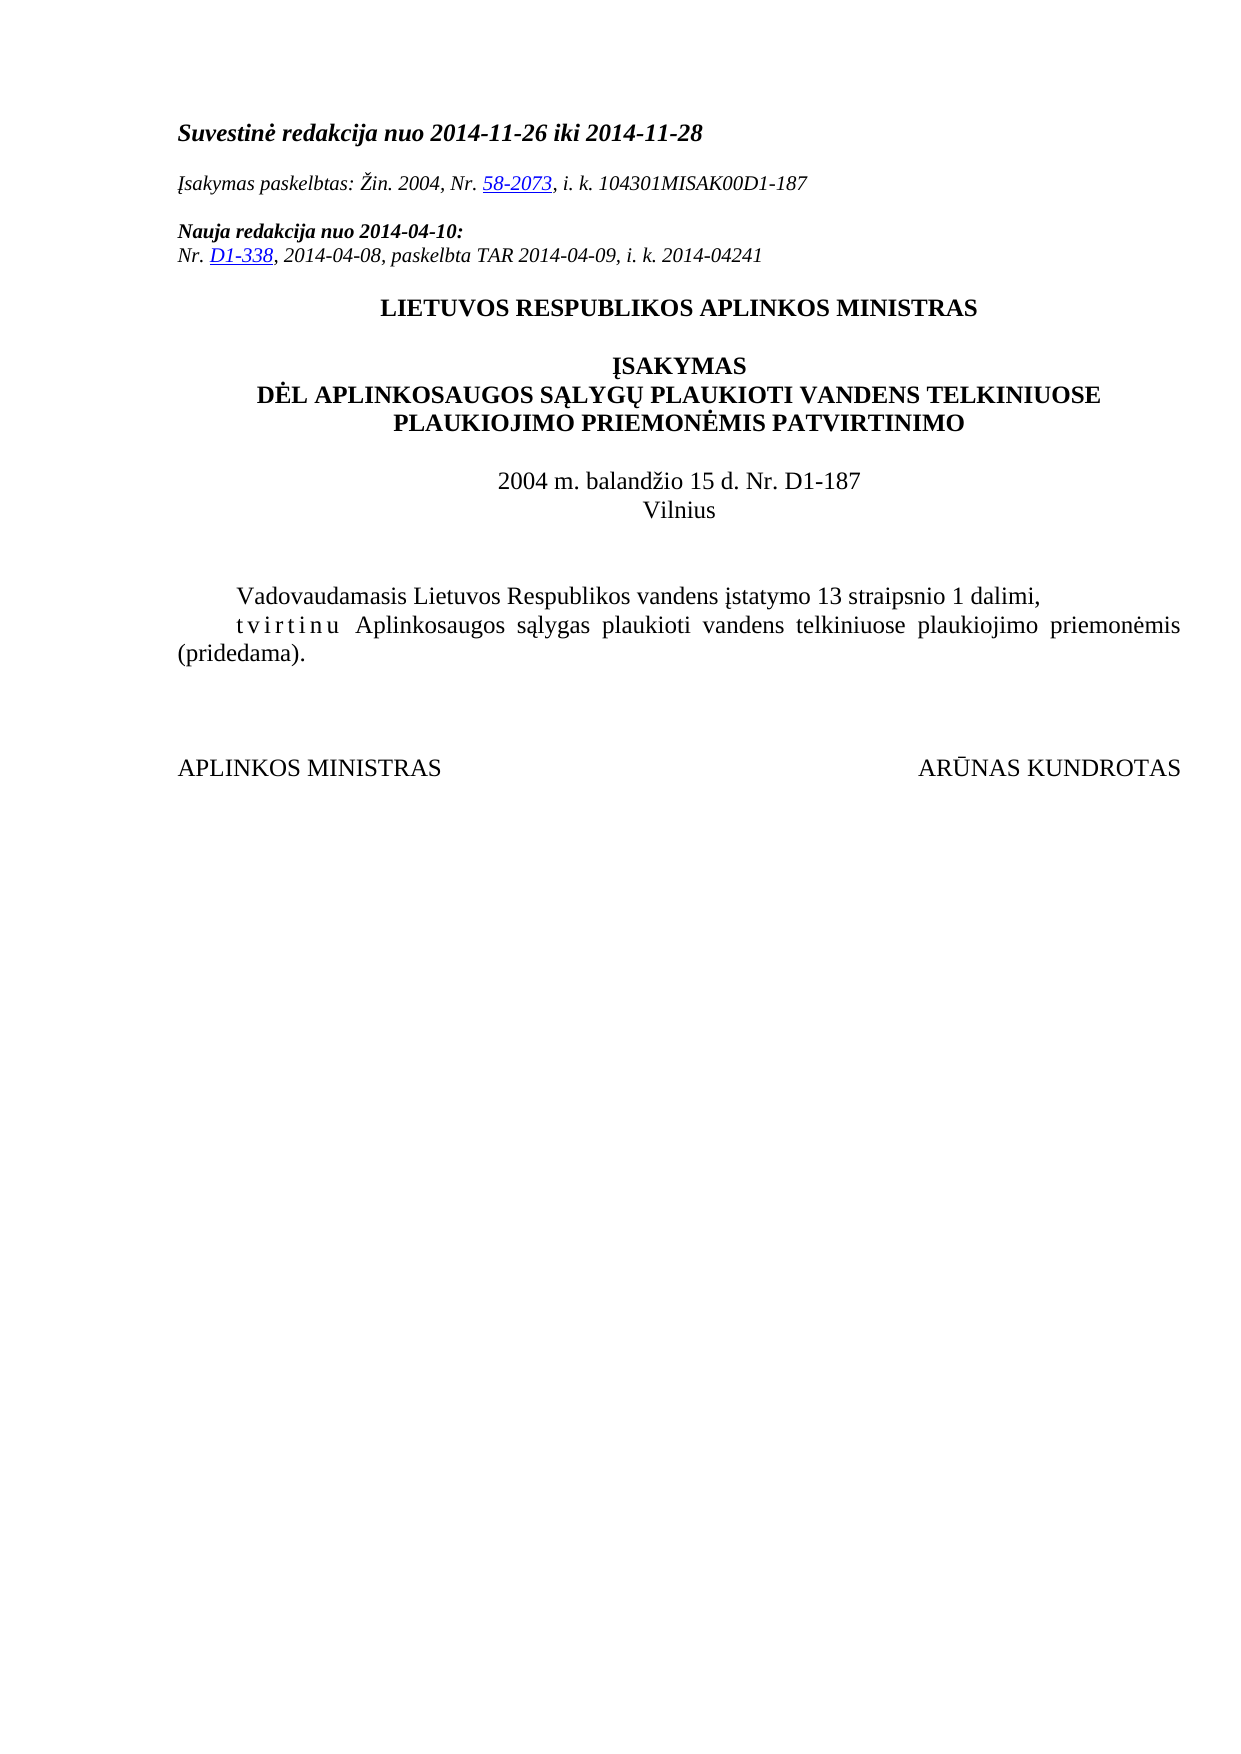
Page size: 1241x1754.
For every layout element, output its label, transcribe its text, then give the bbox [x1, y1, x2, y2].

text Vadovaudamasis Lietuvos Respublikos vandens įstatymo 13 straipsnio 1 dalimi, [177, 581, 1181, 610]
text tvirtinu Aplinkosaugos sąlygas plaukioti vandens telkiniuose plaukiojimo priemonėmis (pridedama). [177, 610, 1181, 667]
text ĮSAKYMAS [177, 351, 1181, 380]
text Suvestinė redakcija nuo 2014-11-26 iki 2014-11-28 [177, 118, 1181, 147]
text Vilnius [177, 495, 1181, 523]
text LIETUVOS RESPUBLIKOS APLINKOS MINISTRAS [177, 293, 1181, 322]
text Įsakymas paskelbtas: Žin. 2004, Nr. 58-2073, i. k. 104301MISAK00D1-187 [177, 171, 1181, 195]
text Nauja redakcija nuo 2014-04-10: [177, 219, 1181, 243]
text 2004 m. balandžio 15 d. Nr. D1-187 [177, 466, 1181, 495]
text APLINKOS MINISTRAS ARŪNAS KUNDROTAS [177, 753, 1181, 782]
text Nr. D1-338, 2014-04-08, paskelbta TAR 2014-04-09, i. k. 2014-04241 [177, 243, 1181, 267]
text DĖL APLINKOSAUGOS SĄLYGŲ PLAUKIOTI VANDENS TELKINIUOSE PLAUKIOJIMO PRIEMONĖMIS PATVIRTINIMO [177, 380, 1181, 437]
